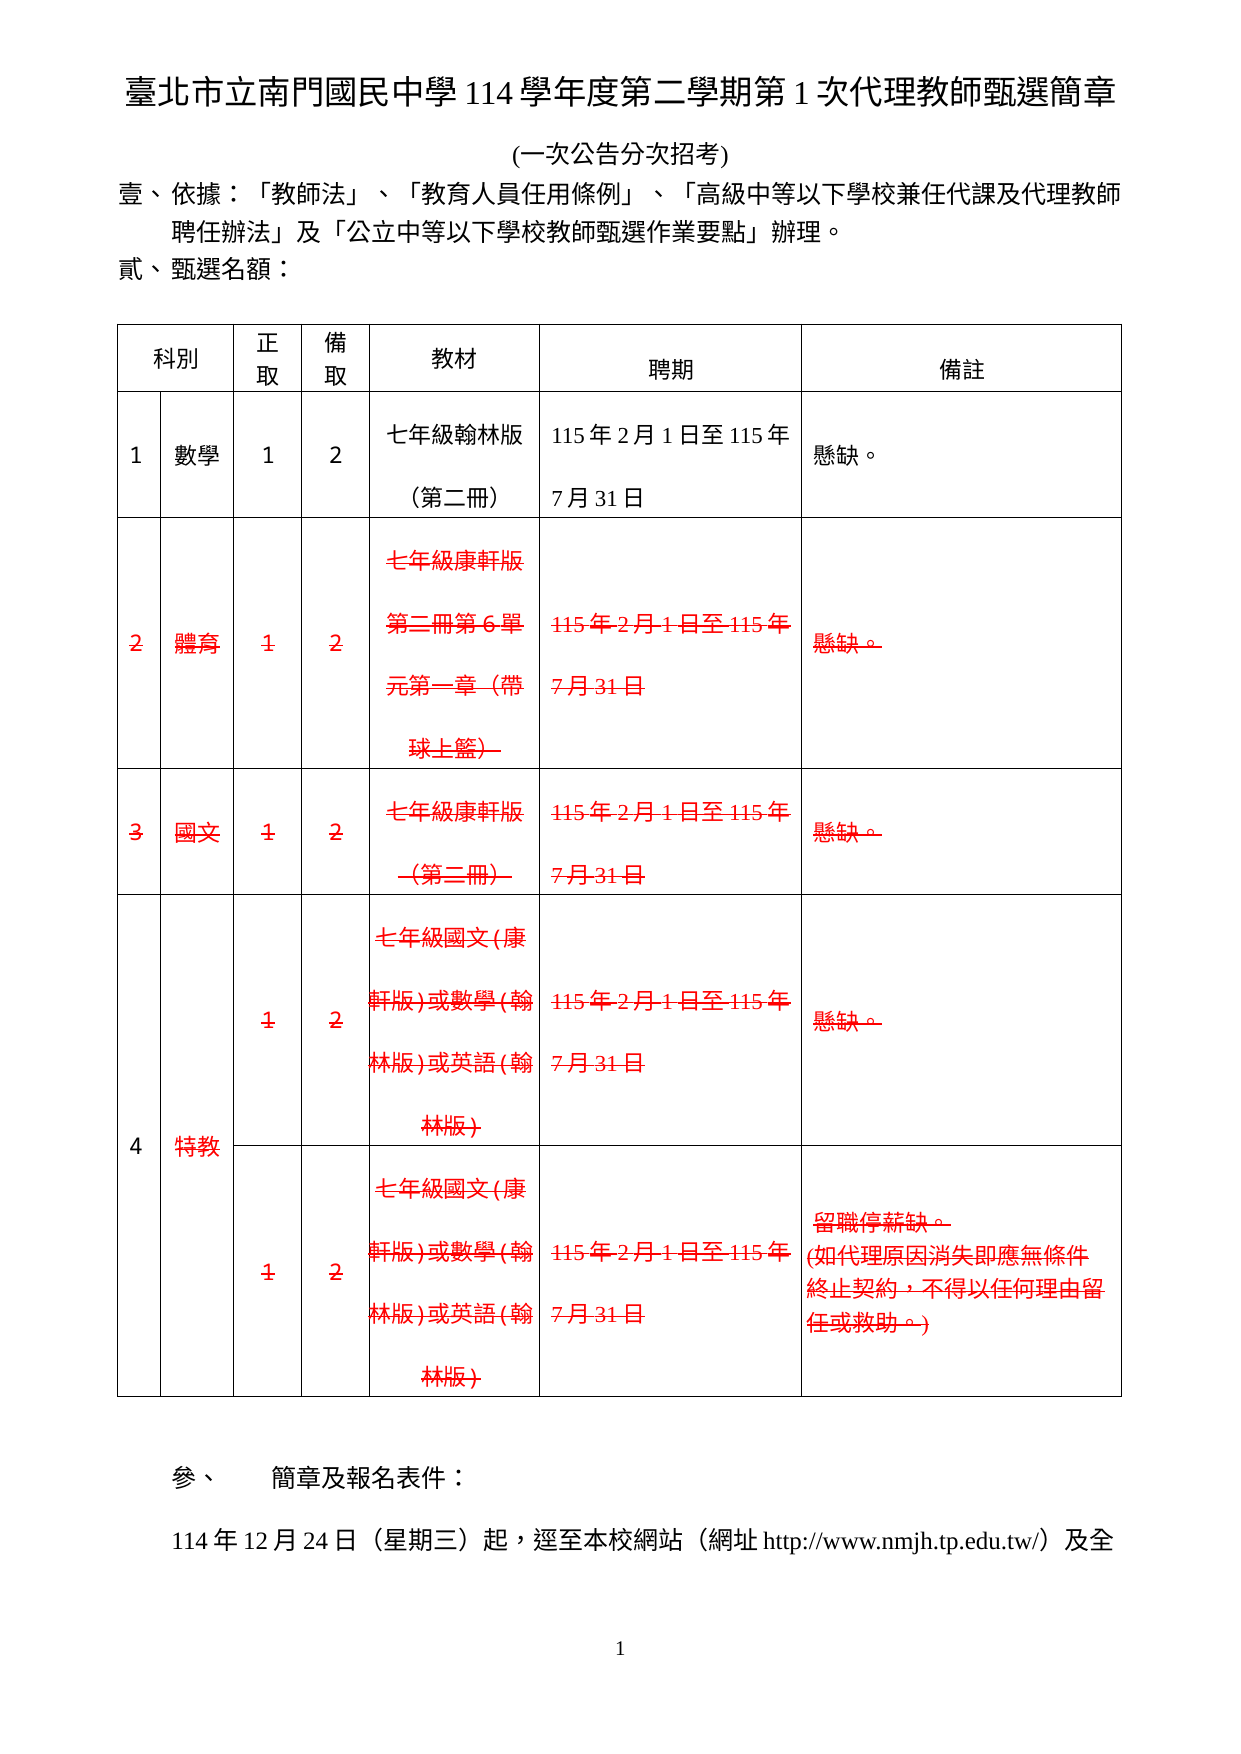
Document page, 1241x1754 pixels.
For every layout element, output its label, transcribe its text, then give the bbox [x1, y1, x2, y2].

table_cell 特教 [161, 895, 233, 1396]
table_cell 3 [118, 769, 160, 894]
table_cell 七年級國文(康軒版)或數學(翰林版)或英語(翰林版) [370, 895, 539, 1145]
table_cell 115年2月1日至115年7月31日 [540, 895, 801, 1145]
table_cell 1 [118, 392, 160, 517]
table_cell 2 [302, 518, 369, 768]
table_cell 115年2月1日至115年7月31日 [540, 518, 801, 768]
table_cell 2 [302, 392, 369, 517]
table_header 聘期 [540, 325, 801, 391]
table_cell 留職停薪缺。 (如代理原因消失即應無條件終止契約，不得以任何理由留任或救助。) [802, 1146, 1121, 1396]
table_cell 4 [118, 895, 160, 1396]
table_cell 懸缺。 [802, 518, 1121, 768]
table_header 備取 [302, 325, 369, 391]
table_cell 數學 [161, 392, 233, 517]
table_cell 115年2月1日至115年7月31日 [540, 392, 801, 517]
table_cell 七年級康軒版第二冊第6單元第一章（帶球上籃） [370, 518, 539, 768]
table_header 備註 [802, 325, 1121, 391]
list 簡章及報名表件： 114年12月24日（星期三）起，逕至本校網站（網址http://www.nmjh.tp.edu.tw/）及全 [171, 1435, 1122, 1560]
table_cell 七年級國文(康軒版)或數學(翰林版)或英語(翰林版) [370, 1146, 539, 1396]
list 甄選名額： [118, 248, 1122, 286]
table_cell 懸缺。 [802, 392, 1121, 517]
text (一次公告分次招考) [118, 111, 1122, 173]
table_header 科別 [118, 325, 233, 391]
table_cell 1 [234, 769, 301, 894]
table_cell 1 [234, 518, 301, 768]
table_cell 115年2月1日至115年7月31日 [540, 769, 801, 894]
table_cell 懸缺。 [802, 895, 1121, 1145]
table_cell 1 [234, 1146, 301, 1396]
table_cell 2 [302, 769, 369, 894]
table_header 正取 [234, 325, 301, 391]
text 臺北市立南門國民中學114學年度第二學期第1次代理教師甄選簡章 [118, 48, 1122, 111]
table_cell 1 [234, 392, 301, 517]
table_cell 2 [118, 518, 160, 768]
table_cell 七年級翰林版（第二冊） [370, 392, 539, 517]
table_cell 1 [234, 895, 301, 1145]
table_cell 115年2月1日至115年7月31日 [540, 1146, 801, 1396]
table_cell 懸缺。 [802, 769, 1121, 894]
table_cell 體育 [161, 518, 233, 768]
table_cell 國文 [161, 769, 233, 894]
table_cell 2 [302, 895, 369, 1145]
table_cell 七年級康軒版（第二冊） [370, 769, 539, 894]
table_header 教材 [370, 325, 539, 391]
table_cell 2 [302, 1146, 369, 1396]
list 依據：「教師法」、「教育人員任用條例」、「高級中等以下學校兼任代課及代理教師聘任辦法」及「公立中等以下學校教師甄選作業要點」辦理。 [118, 173, 1122, 248]
